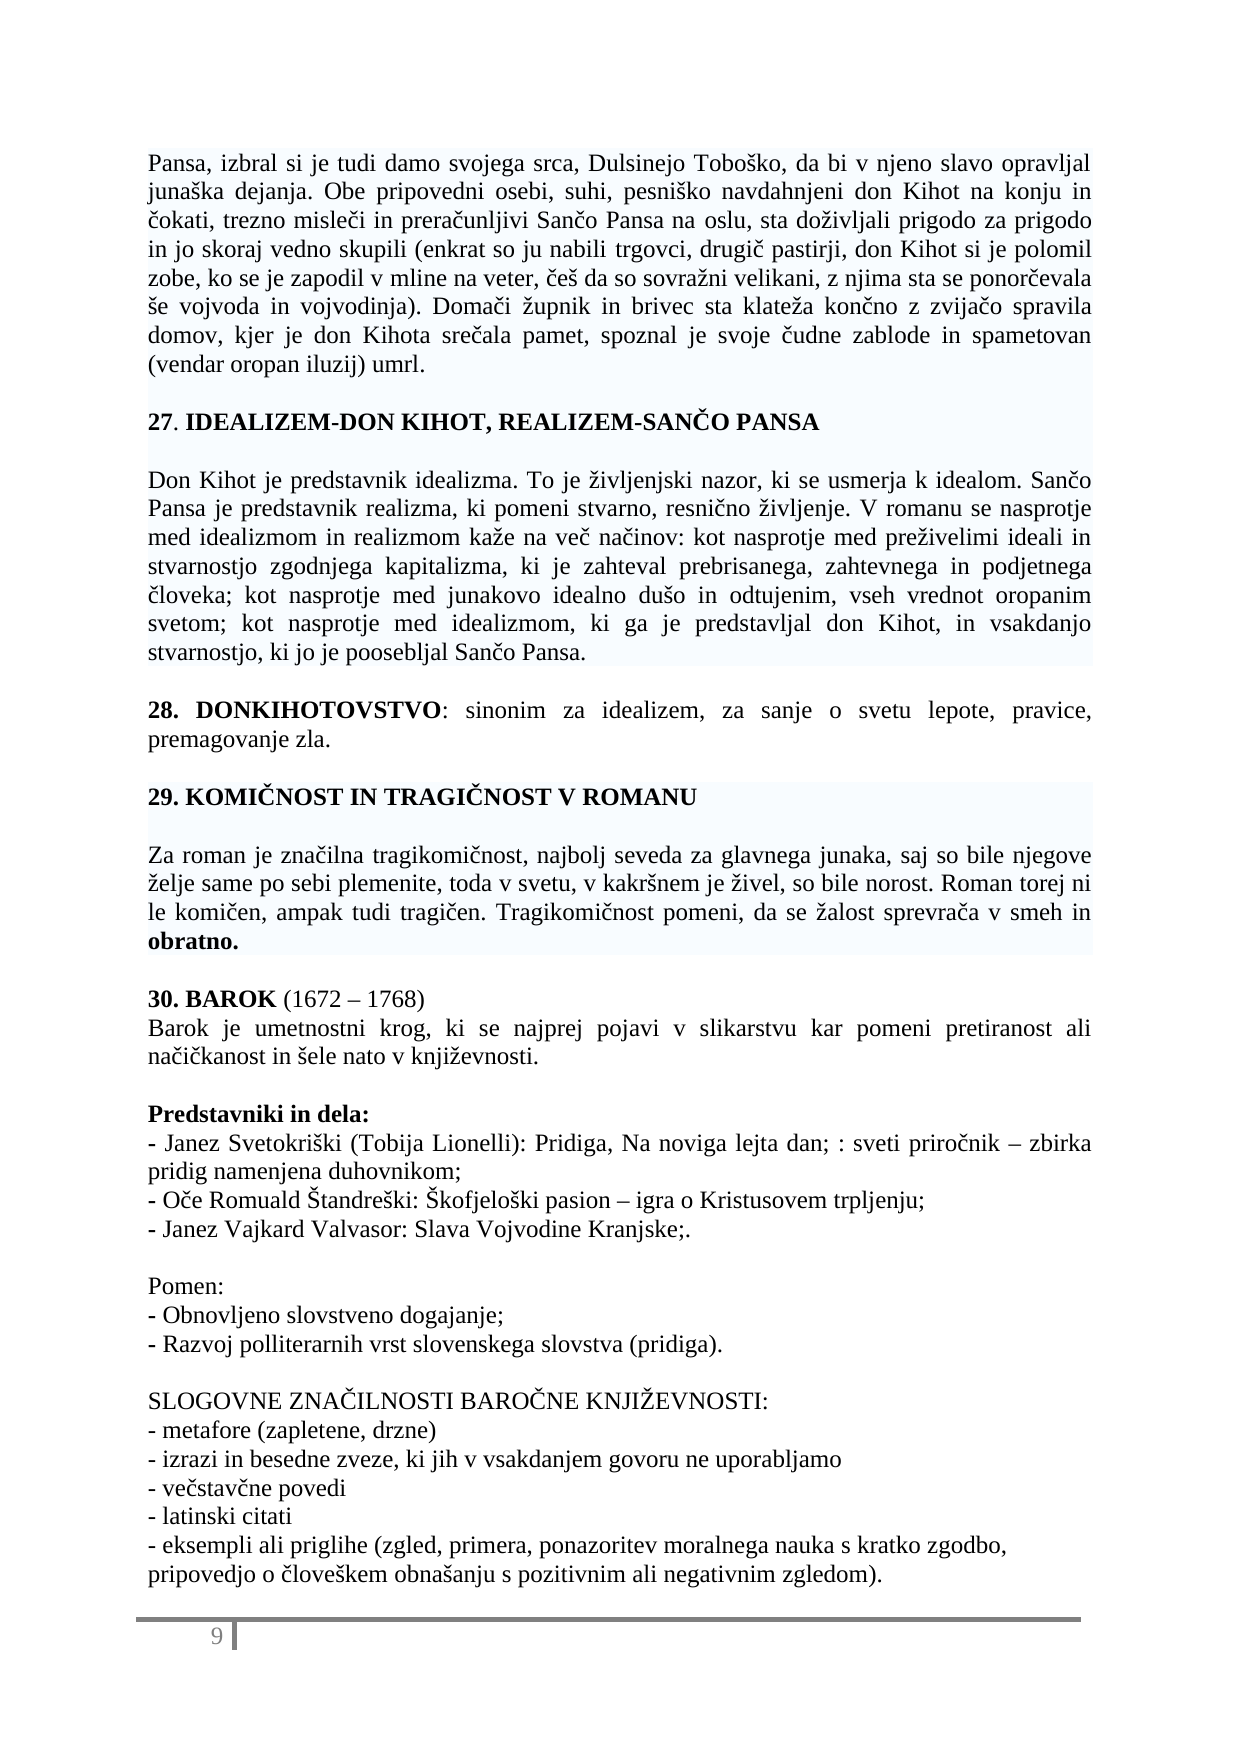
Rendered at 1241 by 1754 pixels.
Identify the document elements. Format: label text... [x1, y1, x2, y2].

text - Obnovljeno slovstveno dogajanje; [148, 1300, 1093, 1329]
text Predstavniki in dela: [148, 1099, 1093, 1128]
text Pomen: [148, 1271, 1093, 1300]
text 27. IDEALIZEM-DON KIHOT, REALIZEM-SANČO PANSA [148, 407, 1093, 436]
text - Janez Svetokriški (Tobija Lionelli): Pridiga, Na noviga lejta dan; : sveti priročnik – zbirka pridig namenjena duhovnikom; [148, 1128, 1093, 1185]
text Pansa, izbral si je tudi damo svojega srca, Dulsinejo Toboško, da bi v njeno slavo opravljal junaška dejanja. Obe pripovedni osebi, suhi, pesniško navdahnjeni don Kihot na konju in čokati, trezno misleči in preračunljivi Sančo Pansa na oslu, sta doživljali prigodo za prigodo in jo skoraj vedno skupili (enkrat so ju nabili trgovci, drugič pastirji, don Kihot si je polomil zobe, ko se je zapodil v mline na veter, češ da so sovražni velikani, z njima sta se ponorčevala še vojvoda in vojvodinja). Domači župnik in brivec sta klateža končno z zvijačo spravila domov, kjer je don Kihota srečala pamet, spoznal je svoje čudne zablode in spametovan (vendar oropan iluzij) umrl. [148, 148, 1093, 378]
text - Razvoj polliterarnih vrst slovenskega slovstva (pridiga). [148, 1329, 1093, 1358]
text - Oče Romuald Štandreški: Škofjeloški pasion – igra o Kristusovem trpljenju; [148, 1185, 1093, 1214]
text SLOGOVNE ZNAČILNOSTI BAROČNE KNJIŽEVNOSTI: - metafore (zapletene, drzne) - izrazi in besedne zveze, ki jih v vsakdanjem govoru ne uporabljamo - večstavčne povedi - latinski citati - eksempli ali priglihe (zgled, primera, ponazoritev moralnega nauka s kratko zgodbo, pripovedjo o človeškem obnašanju s pozitivnim ali negativnim zgledom). [148, 1386, 1093, 1588]
text 30. BAROK (1672 – 1768) [148, 984, 1093, 1013]
text - Janez Vajkard Valvasor: Slava Vojvodine Kranjske;. [148, 1214, 1093, 1243]
text 29. KOMIČNOST IN TRAGIČNOST V ROMANU [148, 782, 1093, 811]
text Barok je umetnostni krog, ki se najprej pojavi v slikarstvu kar pomeni pretiranost ali načičkanost in šele nato v književnosti. [148, 1013, 1093, 1070]
text Don Kihot je predstavnik idealizma. To je življenjski nazor, ki se usmerja k idealom. Sančo Pansa je predstavnik realizma, ki pomeni stvarno, resnično življenje. V romanu se nasprotje med idealizmom in realizmom kaže na več načinov: kot nasprotje med preživelimi ideali in stvarnostjo zgodnjega kapitalizma, ki je zahteval prebrisanega, zahtevnega in podjetnega človeka; kot nasprotje med junakovo idealno dušo in odtujenim, vseh vrednot oropanim svetom; kot nasprotje med idealizmom, ki ga je predstavljal don Kihot, in vsakdanjo stvarnostjo, ki jo je poosebljal Sančo Pansa. [148, 465, 1093, 666]
text Za roman je značilna tragikomičnost, najbolj seveda za glavnega junaka, saj so bile njegove želje same po sebi plemenite, toda v svetu, v kakršnem je živel, so bile norost. Roman torej ni le komičen, ampak tudi tragičen. Tragikomičnost pomeni, da se žalost sprevrača v smeh in obratno. [148, 840, 1093, 955]
text 28. DONKIHOTOVSTVO: sinonim za idealizem, za sanje o svetu lepote, pravice, premagovanje zla. [148, 695, 1093, 753]
